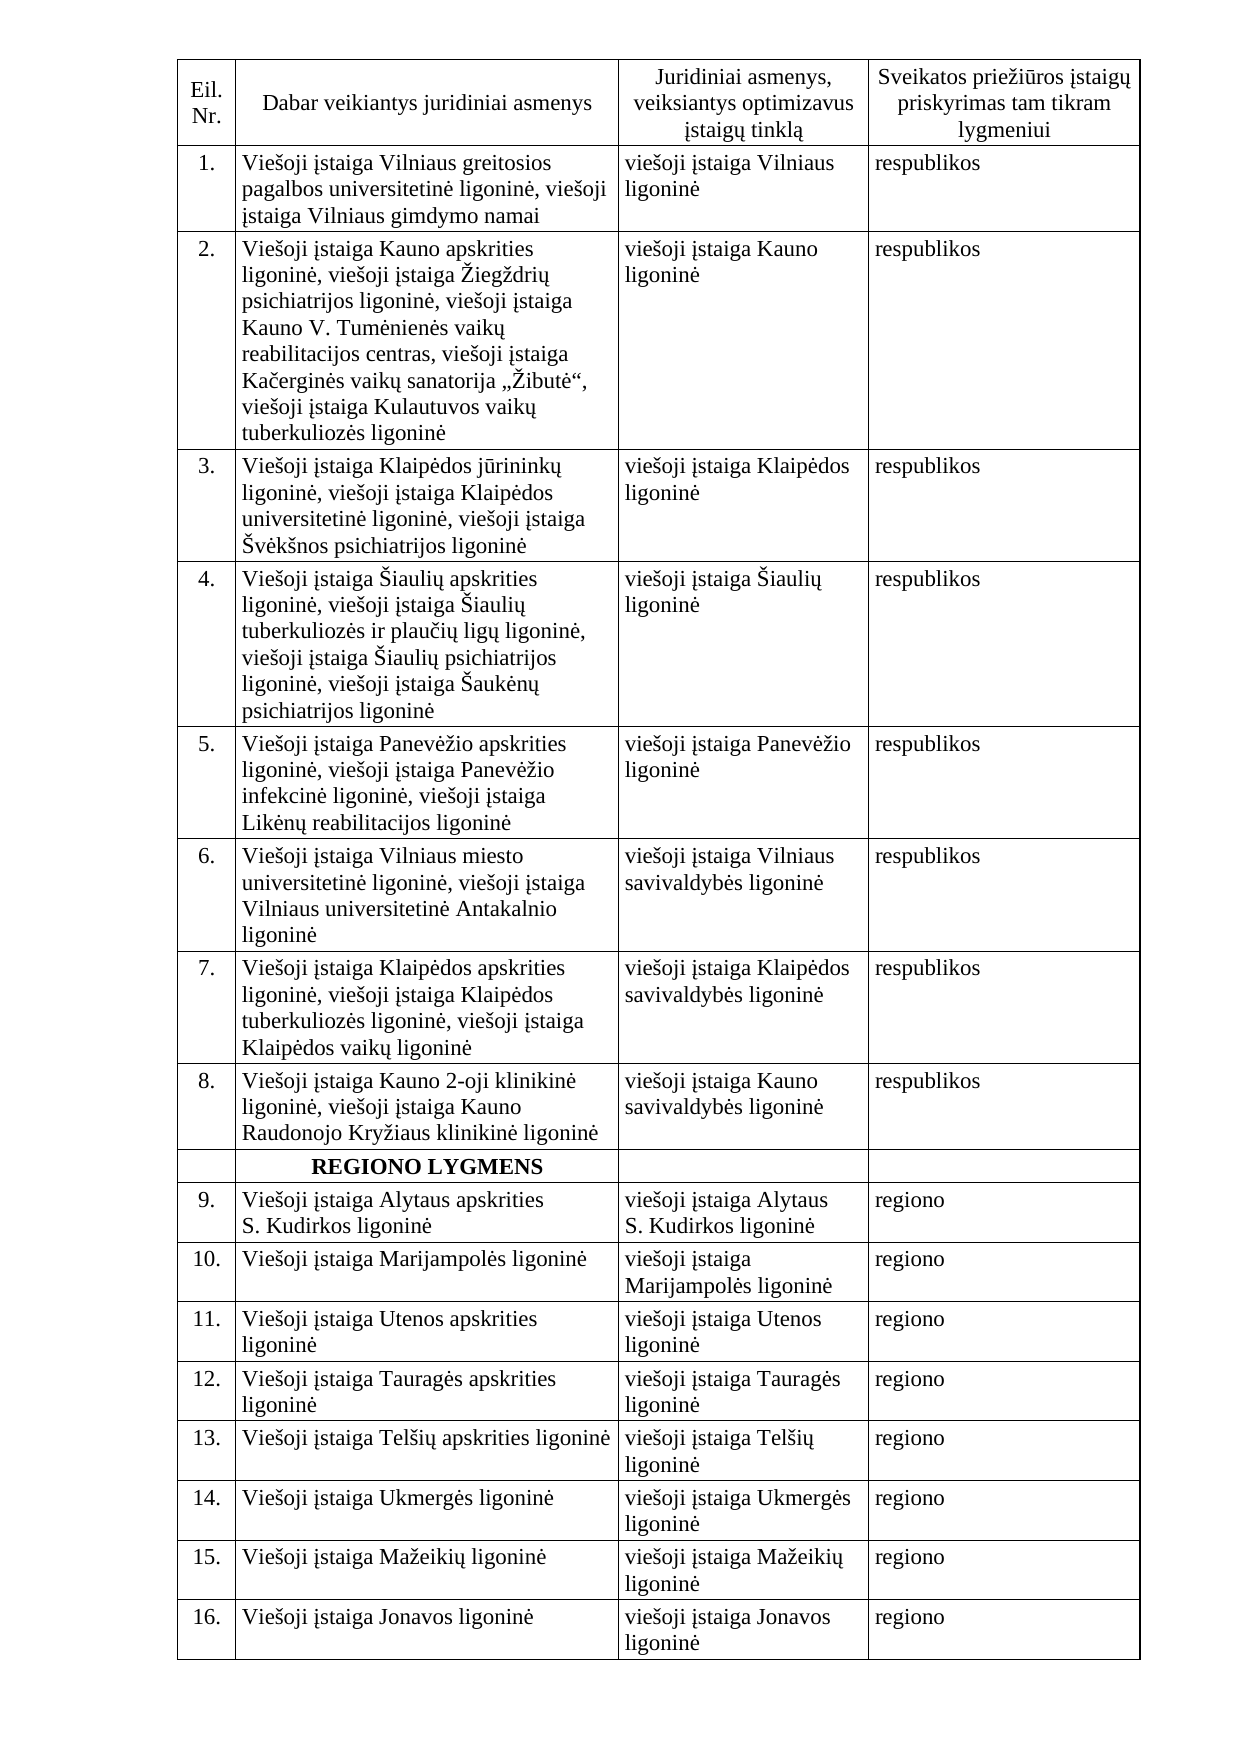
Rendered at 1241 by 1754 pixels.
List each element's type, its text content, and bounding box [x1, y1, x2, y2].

table_cell Viešoji įstaiga Ukmergės ligoninė [236, 1481, 618, 1539]
table_cell Viešoji įstaiga Mažeikių ligoninė [236, 1541, 618, 1599]
table_cell 16. [178, 1600, 235, 1659]
table_cell 9. [178, 1183, 235, 1242]
table_cell viešoji įstaiga Kauno ligoninė [619, 232, 868, 449]
table_cell 12. [178, 1362, 235, 1420]
table_cell regiono lygmens [236, 1150, 618, 1182]
table_cell viešoji įstaiga Vilniaus ligoninė [619, 146, 868, 231]
table_cell Viešoji įstaiga Utenos apskrities ligoninė [236, 1302, 618, 1361]
table_cell viešoji įstaiga Šiaulių ligoninė [619, 562, 868, 726]
table_cell regiono [869, 1362, 1139, 1420]
table_cell viešoji įstaiga Kauno savivaldybės ligoninė [619, 1064, 868, 1149]
table_cell Viešoji įstaiga Vilniaus miesto universitetinė ligoninė, viešoji įstaiga Vilniaus universitetinė Antakalnio ligoninė [236, 839, 618, 951]
table_cell Viešoji įstaiga Jonavos ligoninė [236, 1600, 618, 1659]
table_header Sveikatos priežiūros įstaigų priskyrimas tam tikram lygmeniui [869, 60, 1139, 145]
table_cell regiono [869, 1302, 1139, 1361]
table_cell viešoji įstaiga Mažeikių ligoninė [619, 1541, 868, 1599]
table_cell Viešoji įstaiga Marijampolės ligoninė [236, 1243, 618, 1301]
table_cell viešoji įstaiga Marijampolės ligoninė [619, 1243, 868, 1301]
table_cell 6. [178, 839, 235, 951]
table_cell Viešoji įstaiga Telšių apskrities ligoninė [236, 1421, 618, 1480]
table_cell viešoji įstaiga Ukmergės ligoninė [619, 1481, 868, 1539]
table_cell Viešoji įstaiga Kauno 2-oji klinikinė ligoninė, viešoji įstaiga Kauno Raudonojo Kryžiaus klinikinė ligoninė [236, 1064, 618, 1149]
table_cell regiono [869, 1421, 1139, 1480]
table_cell viešoji įstaiga Klaipėdos ligoninė [619, 450, 868, 561]
table_cell respublikos [869, 146, 1139, 231]
table_cell 5. [178, 727, 235, 838]
table_cell [619, 1150, 868, 1182]
table_cell 11. [178, 1302, 235, 1361]
table_cell regiono [869, 1541, 1139, 1599]
table_cell 8. [178, 1064, 235, 1149]
table_cell Viešoji įstaiga Kauno apskrities ligoninė, viešoji įstaiga Žiegždrių psichiatrijos ligoninė, viešoji įstaiga Kauno V. Tumėnienės vaikų reabilitacijos centras, viešoji įstaiga Kačerginės vaikų sanatorija „Žibutė“, viešoji įstaiga Kulautuvos vaikų tuberkuliozės ligoninė [236, 232, 618, 449]
table_cell respublikos [869, 839, 1139, 951]
table_cell regiono [869, 1183, 1139, 1242]
table_cell respublikos [869, 232, 1139, 449]
table_cell viešoji įstaiga Telšių ligoninė [619, 1421, 868, 1480]
table_cell 1. [178, 146, 235, 231]
table_cell Viešoji įstaiga Šiaulių apskrities ligoninė, viešoji įstaiga Šiaulių tuberkuliozės ir plaučių ligų ligoninė, viešoji įstaiga Šiaulių psichiatrijos ligoninė, viešoji įstaiga Šaukėnų psichiatrijos ligoninė [236, 562, 618, 726]
table_cell [869, 1150, 1139, 1182]
table_cell Viešoji įstaiga Tauragės apskrities ligoninė [236, 1362, 618, 1420]
table_cell Viešoji įstaiga Vilniaus greitosios pagalbos universitetinė ligoninė, viešoji įstaiga Vilniaus gimdymo namai [236, 146, 618, 231]
table_cell Viešoji įstaiga Alytaus apskrities S. Kudirkos ligoninė [236, 1183, 618, 1242]
table_header Juridiniai asmenys, veiksiantys optimizavus įstaigų tinklą [619, 60, 868, 145]
table_cell Viešoji įstaiga Klaipėdos apskrities ligoninė, viešoji įstaiga Klaipėdos tuberkuliozės ligoninė, viešoji įstaiga Klaipėdos vaikų ligoninė [236, 952, 618, 1063]
table_cell respublikos [869, 450, 1139, 561]
table_header Dabar veikiantys juridiniai asmenys [236, 60, 618, 145]
table_cell viešoji įstaiga Jonavos ligoninė [619, 1600, 868, 1659]
table_cell regiono [869, 1600, 1139, 1659]
table_cell 3. [178, 450, 235, 561]
table_cell respublikos [869, 952, 1139, 1063]
table_cell 15. [178, 1541, 235, 1599]
table_cell regiono [869, 1481, 1139, 1539]
table_cell viešoji įstaiga Panevėžio ligoninė [619, 727, 868, 838]
table_cell viešoji įstaiga Tauragės ligoninė [619, 1362, 868, 1420]
table_cell Viešoji įstaiga Klaipėdos jūrininkų ligoninė, viešoji įstaiga Klaipėdos universitetinė ligoninė, viešoji įstaiga Švėkšnos psichiatrijos ligoninė [236, 450, 618, 561]
table_cell viešoji įstaiga Utenos ligoninė [619, 1302, 868, 1361]
table_cell 7. [178, 952, 235, 1063]
table_cell regiono [869, 1243, 1139, 1301]
table_cell viešoji įstaiga Alytaus S. Kudirkos ligoninė [619, 1183, 868, 1242]
table_cell viešoji įstaiga Vilniaus savivaldybės ligoninė [619, 839, 868, 951]
table_cell respublikos [869, 727, 1139, 838]
table_cell [178, 1150, 235, 1182]
table_cell 10. [178, 1243, 235, 1301]
table_cell respublikos [869, 1064, 1139, 1149]
table_cell 2. [178, 232, 235, 449]
table_cell 14. [178, 1481, 235, 1539]
table_header Eil. Nr. [178, 60, 235, 145]
table_cell respublikos [869, 562, 1139, 726]
table_cell 4. [178, 562, 235, 726]
table_cell viešoji įstaiga Klaipėdos savivaldybės ligoninė [619, 952, 868, 1063]
table_cell Viešoji įstaiga Panevėžio apskrities ligoninė, viešoji įstaiga Panevėžio infekcinė ligoninė, viešoji įstaiga Likėnų reabilitacijos ligoninė [236, 727, 618, 838]
table_cell 13. [178, 1421, 235, 1480]
